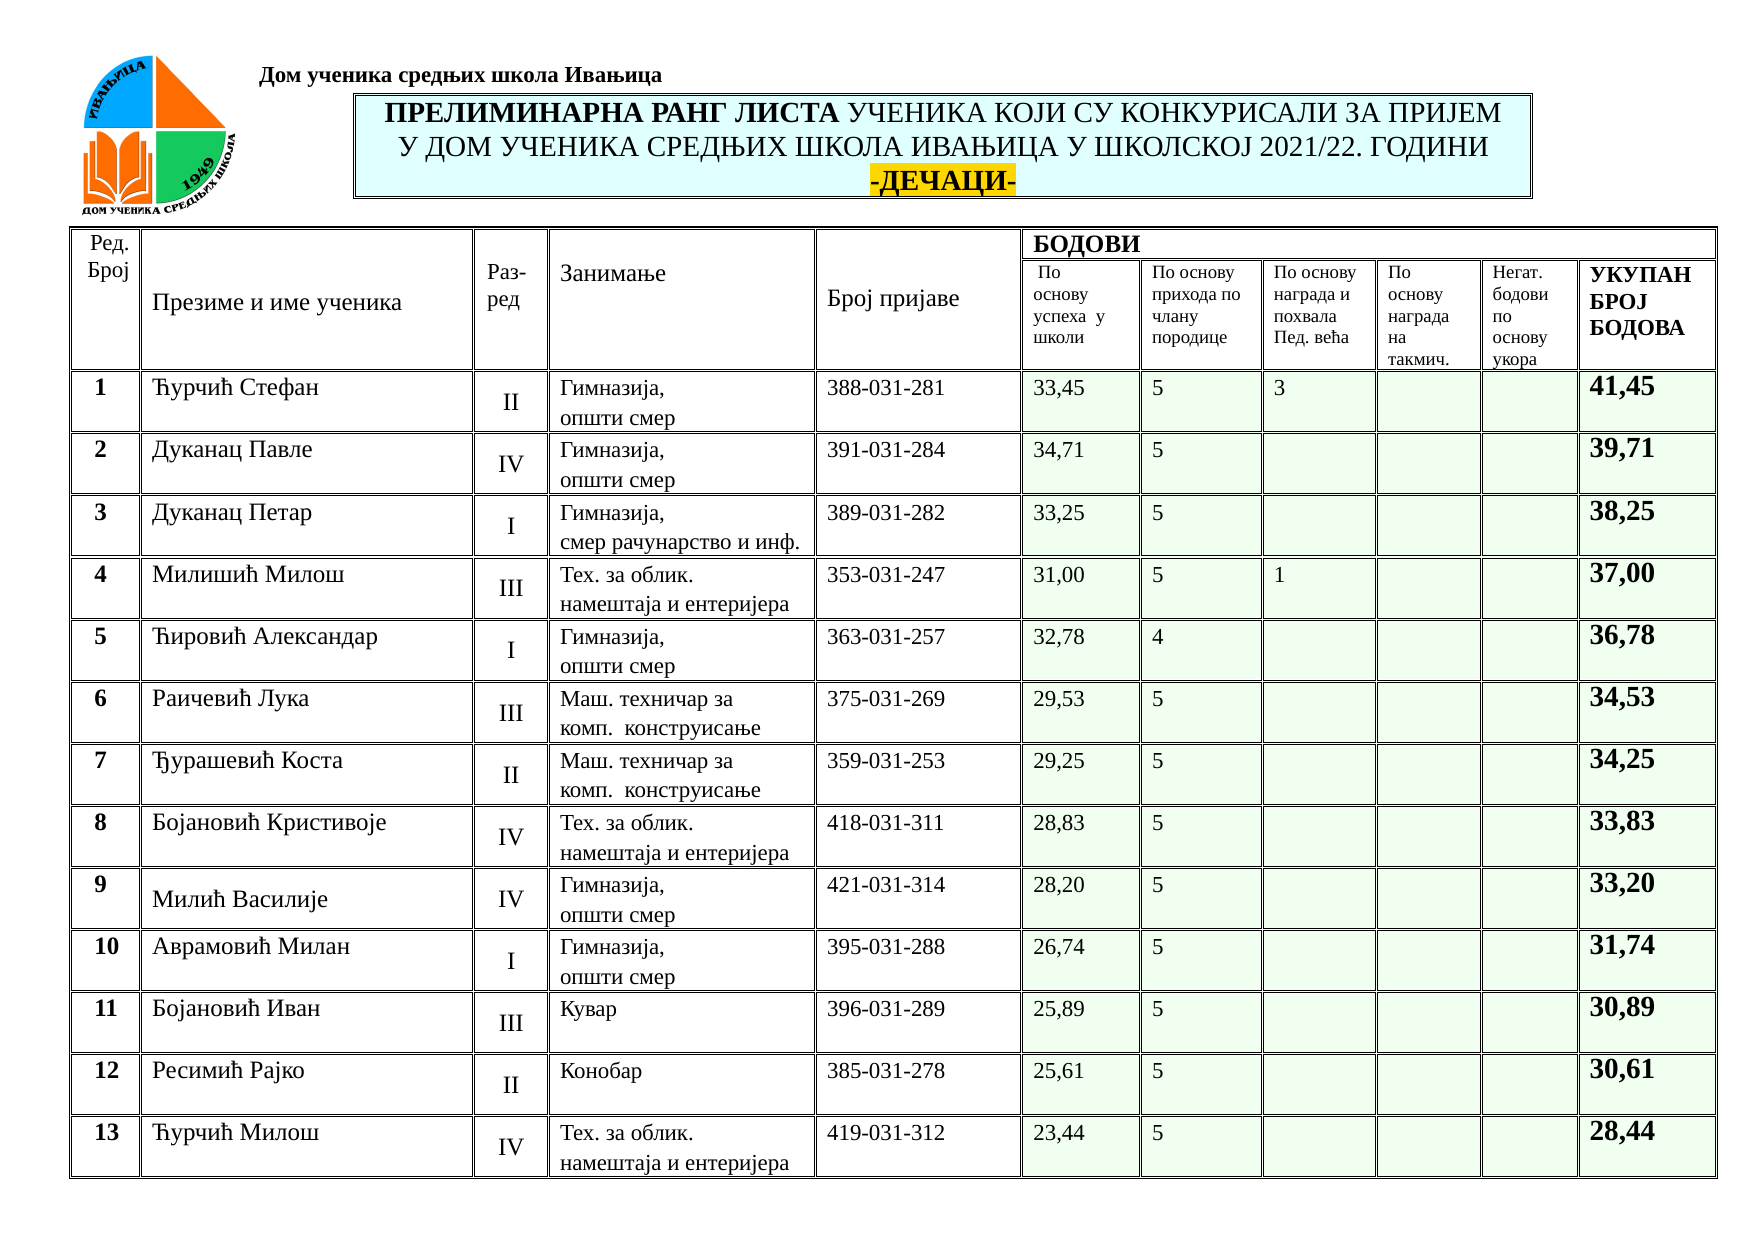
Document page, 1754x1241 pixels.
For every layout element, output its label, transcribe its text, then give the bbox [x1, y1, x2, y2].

table_cell IV [475, 807, 547, 866]
table_cell Ћурчић Милош [142, 1117, 472, 1176]
table_cell 28,83 [1023, 807, 1139, 866]
table_cell II [475, 372, 547, 431]
table_cell III [475, 683, 547, 742]
table_cell Маш. техничар за комп. конструисање [550, 683, 814, 742]
table_cell Кувар [550, 993, 814, 1052]
table_cell 353-031-247 [817, 559, 1020, 617]
table_cell 39,71 [1580, 434, 1715, 493]
table_cell Милић Василије [142, 869, 472, 928]
table_cell [1378, 1055, 1480, 1114]
table_cell [1483, 931, 1577, 990]
table_cell 396-031-289 [817, 993, 1020, 1052]
table_cell 23,44 [1023, 1117, 1139, 1176]
table_cell 5 [1142, 807, 1261, 866]
table_cell [1264, 1117, 1375, 1176]
table_cell [72, 372, 139, 431]
table_cell IV [475, 1117, 547, 1176]
table_cell 391-031-284 [817, 434, 1020, 493]
table_cell [1483, 621, 1577, 679]
table_cell [1483, 559, 1577, 617]
table_cell 36,78 [1580, 621, 1715, 679]
table_header Занимање [550, 230, 814, 369]
table_cell [72, 1055, 139, 1114]
table_cell 5 [1142, 745, 1261, 804]
table_cell Тех. за облик. намештаја и ентеријера [550, 807, 814, 866]
table_cell [72, 559, 139, 617]
table_cell [1483, 496, 1577, 555]
table_cell Ћурчић Стефан [142, 372, 472, 431]
table_cell 418-031-311 [817, 807, 1020, 866]
table_cell 421-031-314 [817, 869, 1020, 928]
table_cell 395-031-288 [817, 931, 1020, 990]
table_cell [1378, 372, 1480, 431]
table_cell 5 [1142, 496, 1261, 555]
table_cell II [475, 745, 547, 804]
table_header Број пријаве [817, 230, 1020, 369]
table_cell 33,25 [1023, 496, 1139, 555]
table_cell [1378, 434, 1480, 493]
table_cell Дуканац Петар [142, 496, 472, 555]
table_cell Гимназија, смер рачунарство и инф. [550, 496, 814, 555]
table_cell 28,20 [1023, 869, 1139, 928]
table_cell 3 [1264, 372, 1375, 431]
table_cell [1264, 1055, 1375, 1114]
table_cell [1483, 745, 1577, 804]
table_cell Гимназија, општи смер [550, 434, 814, 493]
table_cell 41,45 [1580, 372, 1715, 431]
table_cell III [475, 559, 547, 617]
table_header Раз- ред [475, 230, 547, 369]
table_cell III [475, 993, 547, 1052]
table_cell [1378, 745, 1480, 804]
table_cell Гимназија, општи смер [550, 372, 814, 431]
table_cell 29,25 [1023, 745, 1139, 804]
table_cell [72, 869, 139, 928]
table_cell 5 [1142, 869, 1261, 928]
table_cell [1264, 807, 1375, 866]
table_cell [72, 807, 139, 866]
table_cell [1378, 869, 1480, 928]
table_cell [1264, 745, 1375, 804]
table_cell По основу награда и похвала Пед. већа [1264, 261, 1375, 369]
table_cell По основу награда на такмич. [1378, 261, 1480, 369]
table_cell 1 [1264, 559, 1375, 617]
table_cell 29,53 [1023, 683, 1139, 742]
table_cell 5 [1142, 931, 1261, 990]
table_cell [72, 434, 139, 493]
table_cell [1483, 1117, 1577, 1176]
table_cell 26,74 [1023, 931, 1139, 990]
table_cell Гимназија, општи смер [550, 931, 814, 990]
table_cell 5 [1142, 683, 1261, 742]
table_cell [1264, 683, 1375, 742]
table_cell [1483, 434, 1577, 493]
table_cell [72, 745, 139, 804]
table_cell [1264, 993, 1375, 1052]
table_cell [1483, 1055, 1577, 1114]
table_cell Негат. бодови по основу укора [1483, 261, 1577, 369]
picture [74, 53, 240, 219]
table_cell УКУПАН БРОЈ БОДОВА [1580, 261, 1715, 369]
table_cell [1378, 621, 1480, 679]
table_cell 28,44 [1580, 1117, 1715, 1176]
table_cell 5 [1142, 434, 1261, 493]
table_cell По основу успеха у школи [1023, 261, 1139, 369]
table_cell [1378, 931, 1480, 990]
table_cell 33,45 [1023, 372, 1139, 431]
table_cell Ресимић Рајко [142, 1055, 472, 1114]
table_cell 375-031-269 [817, 683, 1020, 742]
table_cell Ђурашевић Коста [142, 745, 472, 804]
table_cell Гимназија, општи смер [550, 869, 814, 928]
table_header БОДОВИ [1023, 230, 1715, 258]
table_cell Раичевић Лука [142, 683, 472, 742]
table_cell I [475, 621, 547, 679]
table_cell 388-031-281 [817, 372, 1020, 431]
table_header Презиме и име ученика [142, 230, 472, 369]
table_header ПРЕЛИМИНАРНА РАНГ ЛИСТА УЧЕНИКА КОЈИ СУ КОНКУРИСАЛИ ЗА ПРИЈЕМ У ДОМ УЧЕНИКА СРЕДЊИХ ШКОЛА ИВАЊИЦА У ШКОЛСКОЈ 2021/22. ГОДИНИ -ДЕЧАЦИ- [356, 96, 1530, 196]
table_cell 31,74 [1580, 931, 1715, 990]
table_cell [1378, 683, 1480, 742]
table_cell 30,61 [1580, 1055, 1715, 1114]
table_cell 31,00 [1023, 559, 1139, 617]
table_cell 37,00 [1580, 559, 1715, 617]
table_cell 25,89 [1023, 993, 1139, 1052]
table_cell 32,78 [1023, 621, 1139, 679]
table_cell 5 [1142, 372, 1261, 431]
table_cell [72, 1117, 139, 1176]
table_cell Аврамовић Милан [142, 931, 472, 990]
table_cell [1264, 931, 1375, 990]
table_cell 359-031-253 [817, 745, 1020, 804]
table_cell I [475, 496, 547, 555]
table_cell 5 [1142, 1055, 1261, 1114]
table_cell [72, 496, 139, 555]
table_cell [1483, 372, 1577, 431]
table_cell 33,20 [1580, 869, 1715, 928]
table_cell [72, 931, 139, 990]
table_cell Тех. за облик. намештаја и ентеријера [550, 1117, 814, 1176]
table_cell [1483, 807, 1577, 866]
table_cell [1264, 869, 1375, 928]
table_cell Гимназија, општи смер [550, 621, 814, 679]
table_cell II [475, 1055, 547, 1114]
table_header Ред. Број [72, 230, 139, 369]
table_cell 5 [1142, 1117, 1261, 1176]
table_cell 5 [1142, 993, 1261, 1052]
table_cell 38,25 [1580, 496, 1715, 555]
text Дом ученика средњих школа Ивањица [240, 61, 1636, 87]
table_cell [1378, 496, 1480, 555]
table_cell [72, 621, 139, 679]
table_cell Милишић Милош [142, 559, 472, 617]
table_cell Конобар [550, 1055, 814, 1114]
table_cell 34,71 [1023, 434, 1139, 493]
table_cell [1483, 993, 1577, 1052]
table_cell [1483, 869, 1577, 928]
table_cell 34,53 [1580, 683, 1715, 742]
table_cell Бојановић Иван [142, 993, 472, 1052]
table_cell 389-031-282 [817, 496, 1020, 555]
table_cell 419-031-312 [817, 1117, 1020, 1176]
table_cell 33,83 [1580, 807, 1715, 866]
table_cell [1378, 807, 1480, 866]
table_cell [1483, 683, 1577, 742]
table_cell По основу прихода по члану породице [1142, 261, 1261, 369]
table_cell 363-031-257 [817, 621, 1020, 679]
table_cell 385-031-278 [817, 1055, 1020, 1114]
table_cell [1264, 496, 1375, 555]
table_cell Дуканац Павле [142, 434, 472, 493]
table_cell I [475, 931, 547, 990]
table_cell 34,25 [1580, 745, 1715, 804]
table_cell IV [475, 434, 547, 493]
table_cell [1264, 621, 1375, 679]
table_cell 30,89 [1580, 993, 1715, 1052]
table_cell 5 [1142, 559, 1261, 617]
table_cell Бојановић Кристивоје [142, 807, 472, 866]
table_cell [1378, 993, 1480, 1052]
table_cell [72, 683, 139, 742]
table_cell Тех. за облик. намештаја и ентеријера [550, 559, 814, 617]
table_cell 25,61 [1023, 1055, 1139, 1114]
table_cell Маш. техничар за комп. конструисање [550, 745, 814, 804]
table_cell [1264, 434, 1375, 493]
table_cell [1378, 559, 1480, 617]
table_cell [1378, 1117, 1480, 1176]
table_cell [72, 993, 139, 1052]
table_cell Ћировић Александар [142, 621, 472, 679]
table_cell 4 [1142, 621, 1261, 679]
table_cell IV [475, 869, 547, 928]
